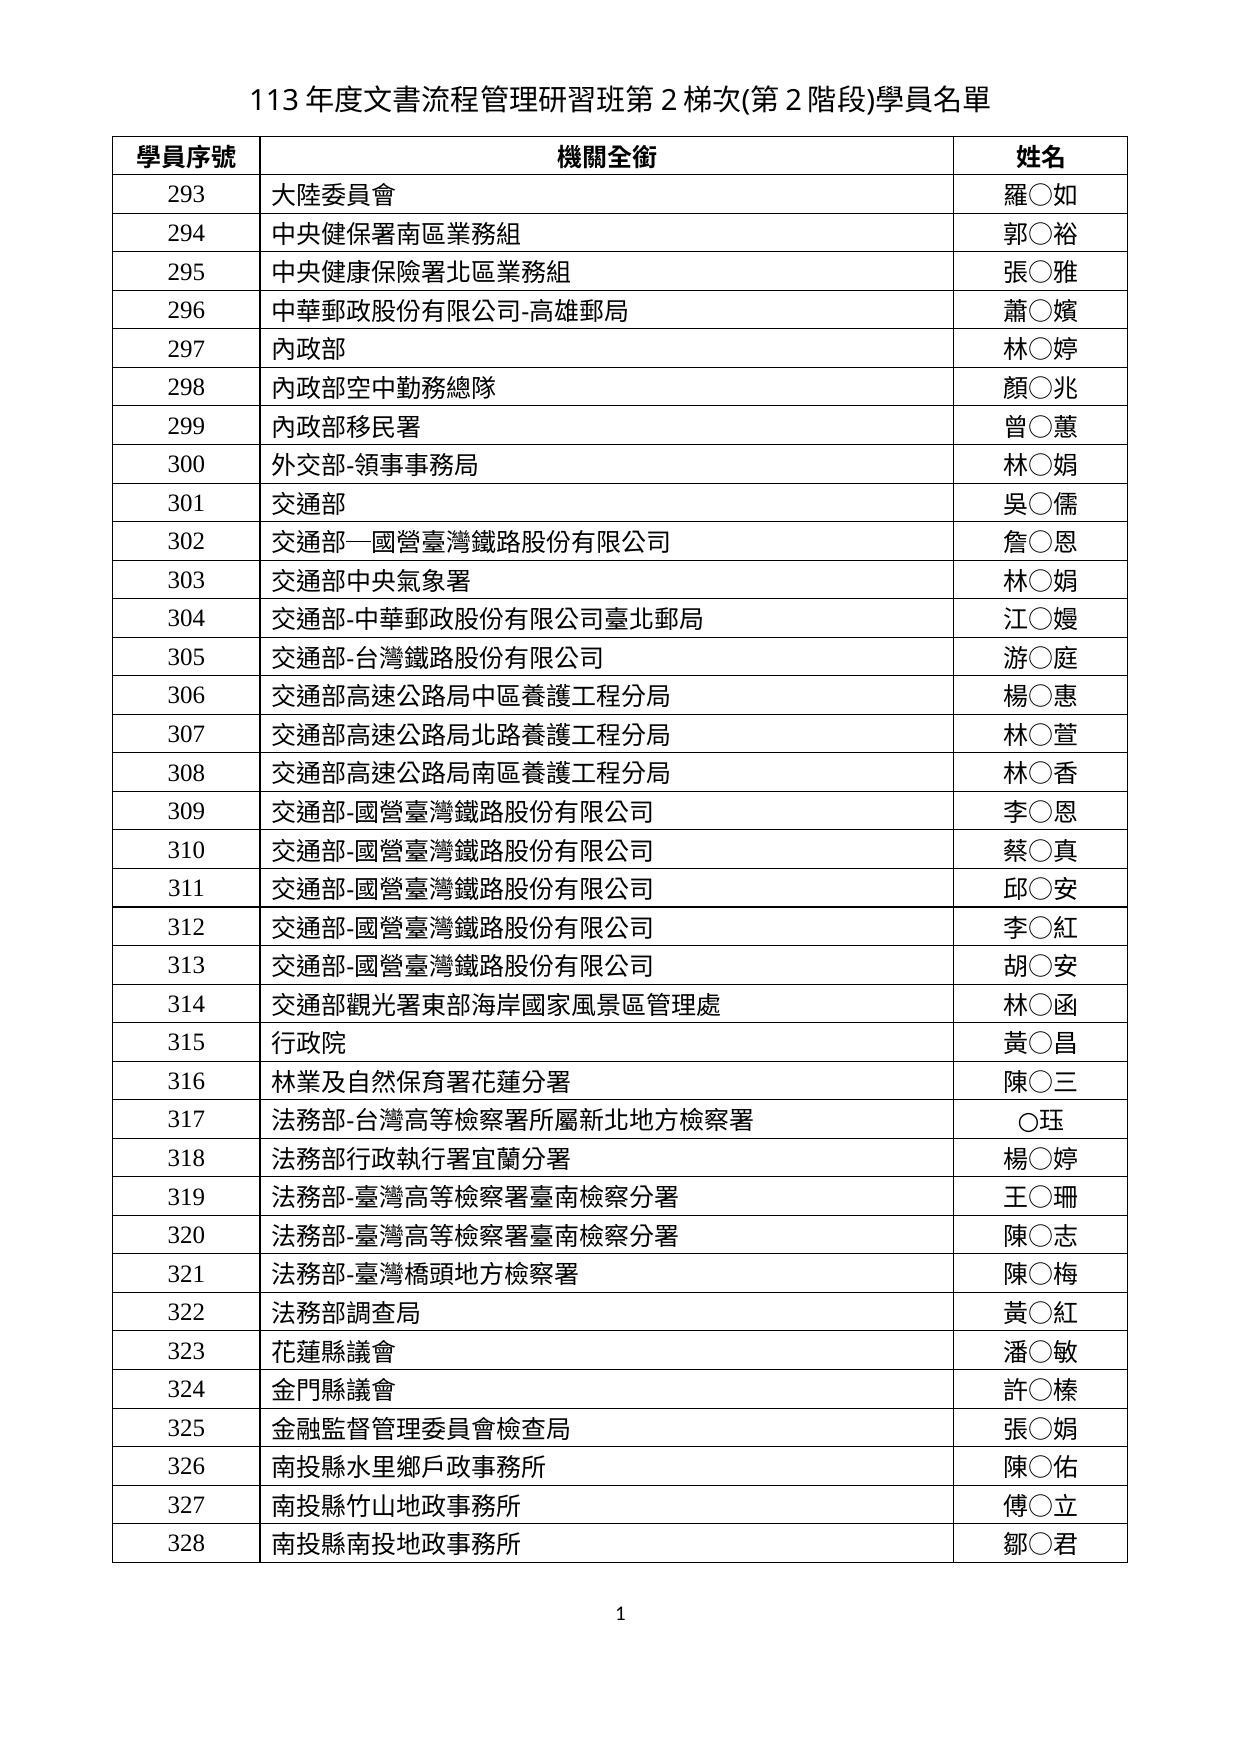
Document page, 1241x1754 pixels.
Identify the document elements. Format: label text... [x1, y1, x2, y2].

table_cell 295 [113, 252, 259, 290]
table_cell 交通部-台灣鐵路股份有限公司 [261, 638, 953, 675]
table_cell 李○紅 [954, 908, 1127, 945]
table_cell 黃○昌 [954, 1023, 1127, 1061]
table_cell 法務部-台灣高等檢察署所屬新北地方檢察署 [261, 1100, 953, 1138]
table_cell 林○函 [954, 985, 1127, 1022]
table_cell 312 [113, 908, 259, 945]
table_cell 林○娟 [954, 445, 1127, 482]
table_cell 327 [113, 1486, 259, 1523]
table_cell 林○香 [954, 753, 1127, 791]
table_cell 大陸委員會 [261, 175, 953, 213]
table_cell 中央健康保險署北區業務組 [261, 252, 953, 290]
table_cell 298 [113, 368, 259, 405]
table_cell 中華郵政股份有限公司-高雄郵局 [261, 291, 953, 328]
table_cell 王○珊 [954, 1177, 1127, 1215]
table_cell 交通部高速公路局北路養護工程分局 [261, 715, 953, 752]
table_cell 鄒○君 [954, 1524, 1127, 1562]
table_cell 蔡○真 [954, 830, 1127, 868]
table_cell 305 [113, 638, 259, 675]
table_cell 315 [113, 1023, 259, 1061]
table_cell 陳○志 [954, 1216, 1127, 1253]
table_cell 299 [113, 406, 259, 444]
table_cell 楊○惠 [954, 676, 1127, 714]
table_cell 法務部行政執行署宜蘭分署 [261, 1139, 953, 1176]
table_cell 310 [113, 830, 259, 868]
table_cell 306 [113, 676, 259, 714]
table_cell 交通部高速公路局中區養護工程分局 [261, 676, 953, 714]
table_cell 303 [113, 561, 259, 598]
table_cell 322 [113, 1293, 259, 1330]
table_cell 交通部-國營臺灣鐵路股份有限公司 [261, 792, 953, 829]
table_cell 游○庭 [954, 638, 1127, 675]
table_cell 301 [113, 484, 259, 521]
table_cell 南投縣南投地政事務所 [261, 1524, 953, 1562]
table_cell 317 [113, 1100, 259, 1138]
table_cell 323 [113, 1331, 259, 1369]
table_cell 金融監督管理委員會檢查局 [261, 1409, 953, 1446]
table_cell 林○萱 [954, 715, 1127, 752]
table_cell 楊○婷 [954, 1139, 1127, 1176]
table_cell 293 [113, 175, 259, 213]
table_cell 花蓮縣議會 [261, 1331, 953, 1369]
table_cell 交通部 [261, 484, 953, 521]
table_cell 中央健保署南區業務組 [261, 214, 953, 251]
table_cell 邱○安 [954, 869, 1127, 906]
table_cell 交通部─國營臺灣鐵路股份有限公司 [261, 522, 953, 559]
table_cell 黃○紅 [954, 1293, 1127, 1330]
table_cell 326 [113, 1447, 259, 1484]
table_cell 法務部-臺灣高等檢察署臺南檢察分署 [261, 1216, 953, 1253]
table_cell 314 [113, 985, 259, 1022]
table_cell 行政院 [261, 1023, 953, 1061]
table_cell 302 [113, 522, 259, 559]
table_header 學員序號 [113, 137, 259, 174]
table_cell 內政部 [261, 329, 953, 367]
table_header 姓名 [954, 137, 1127, 174]
table_cell 曾○蕙 [954, 406, 1127, 444]
table_cell 交通部-國營臺灣鐵路股份有限公司 [261, 869, 953, 906]
table_cell 300 [113, 445, 259, 482]
table_cell 許○榛 [954, 1370, 1127, 1407]
table_cell 325 [113, 1409, 259, 1446]
table_cell 328 [113, 1524, 259, 1562]
table_cell 法務部-臺灣橋頭地方檢察署 [261, 1254, 953, 1292]
table_cell 308 [113, 753, 259, 791]
text 113年度文書流程管理研習班第2梯次(第2階段)學員名單 [112, 61, 1128, 136]
table_cell 潘○敏 [954, 1331, 1127, 1369]
table_cell 法務部調查局 [261, 1293, 953, 1330]
table_cell 外交部-領事事務局 [261, 445, 953, 482]
table_cell 316 [113, 1062, 259, 1099]
table_cell 交通部-中華郵政股份有限公司臺北郵局 [261, 599, 953, 637]
table_cell 傅○立 [954, 1486, 1127, 1523]
table_cell 297 [113, 329, 259, 367]
table_cell 交通部-國營臺灣鐵路股份有限公司 [261, 830, 953, 868]
table_cell 內政部空中勤務總隊 [261, 368, 953, 405]
table_cell 林○娟 [954, 561, 1127, 598]
table_cell 南投縣竹山地政事務所 [261, 1486, 953, 1523]
table_cell 胡○安 [954, 946, 1127, 983]
table_cell 法務部-臺灣高等檢察署臺南檢察分署 [261, 1177, 953, 1215]
table_cell 南投縣水里鄉戶政事務所 [261, 1447, 953, 1484]
table_cell 319 [113, 1177, 259, 1215]
table_cell 羅○如 [954, 175, 1127, 213]
table_cell 304 [113, 599, 259, 637]
table_cell 311 [113, 869, 259, 906]
table_cell 李○恩 [954, 792, 1127, 829]
table_cell 郭○裕 [954, 214, 1127, 251]
table_cell 交通部-國營臺灣鐵路股份有限公司 [261, 946, 953, 983]
table_cell 林○婷 [954, 329, 1127, 367]
table_cell 320 [113, 1216, 259, 1253]
table_cell 江○嫚 [954, 599, 1127, 637]
table_cell 309 [113, 792, 259, 829]
table_cell 324 [113, 1370, 259, 1407]
table_header 機關全銜 [261, 137, 953, 174]
table_cell 詹○恩 [954, 522, 1127, 559]
table_cell 陳○佑 [954, 1447, 1127, 1484]
table_cell 張○娟 [954, 1409, 1127, 1446]
table_cell 內政部移民署 [261, 406, 953, 444]
table_cell 張○雅 [954, 252, 1127, 290]
table_cell 321 [113, 1254, 259, 1292]
table_cell 交通部觀光署東部海岸國家風景區管理處 [261, 985, 953, 1022]
table_cell 294 [113, 214, 259, 251]
table_cell 陳○梅 [954, 1254, 1127, 1292]
table_cell 318 [113, 1139, 259, 1176]
table_cell 陳○三 [954, 1062, 1127, 1099]
table_cell 交通部高速公路局南區養護工程分局 [261, 753, 953, 791]
table_cell 蕭○嬪 [954, 291, 1127, 328]
table_cell 顏○兆 [954, 368, 1127, 405]
table_cell 林業及自然保育署花蓮分署 [261, 1062, 953, 1099]
table_cell 313 [113, 946, 259, 983]
table_cell 吳○儒 [954, 484, 1127, 521]
table_cell 交通部中央氣象署 [261, 561, 953, 598]
table_cell 金門縣議會 [261, 1370, 953, 1407]
table_cell ○珏 [954, 1100, 1127, 1138]
table_cell 307 [113, 715, 259, 752]
table_cell 交通部-國營臺灣鐵路股份有限公司 [261, 908, 953, 945]
table_cell 296 [113, 291, 259, 328]
